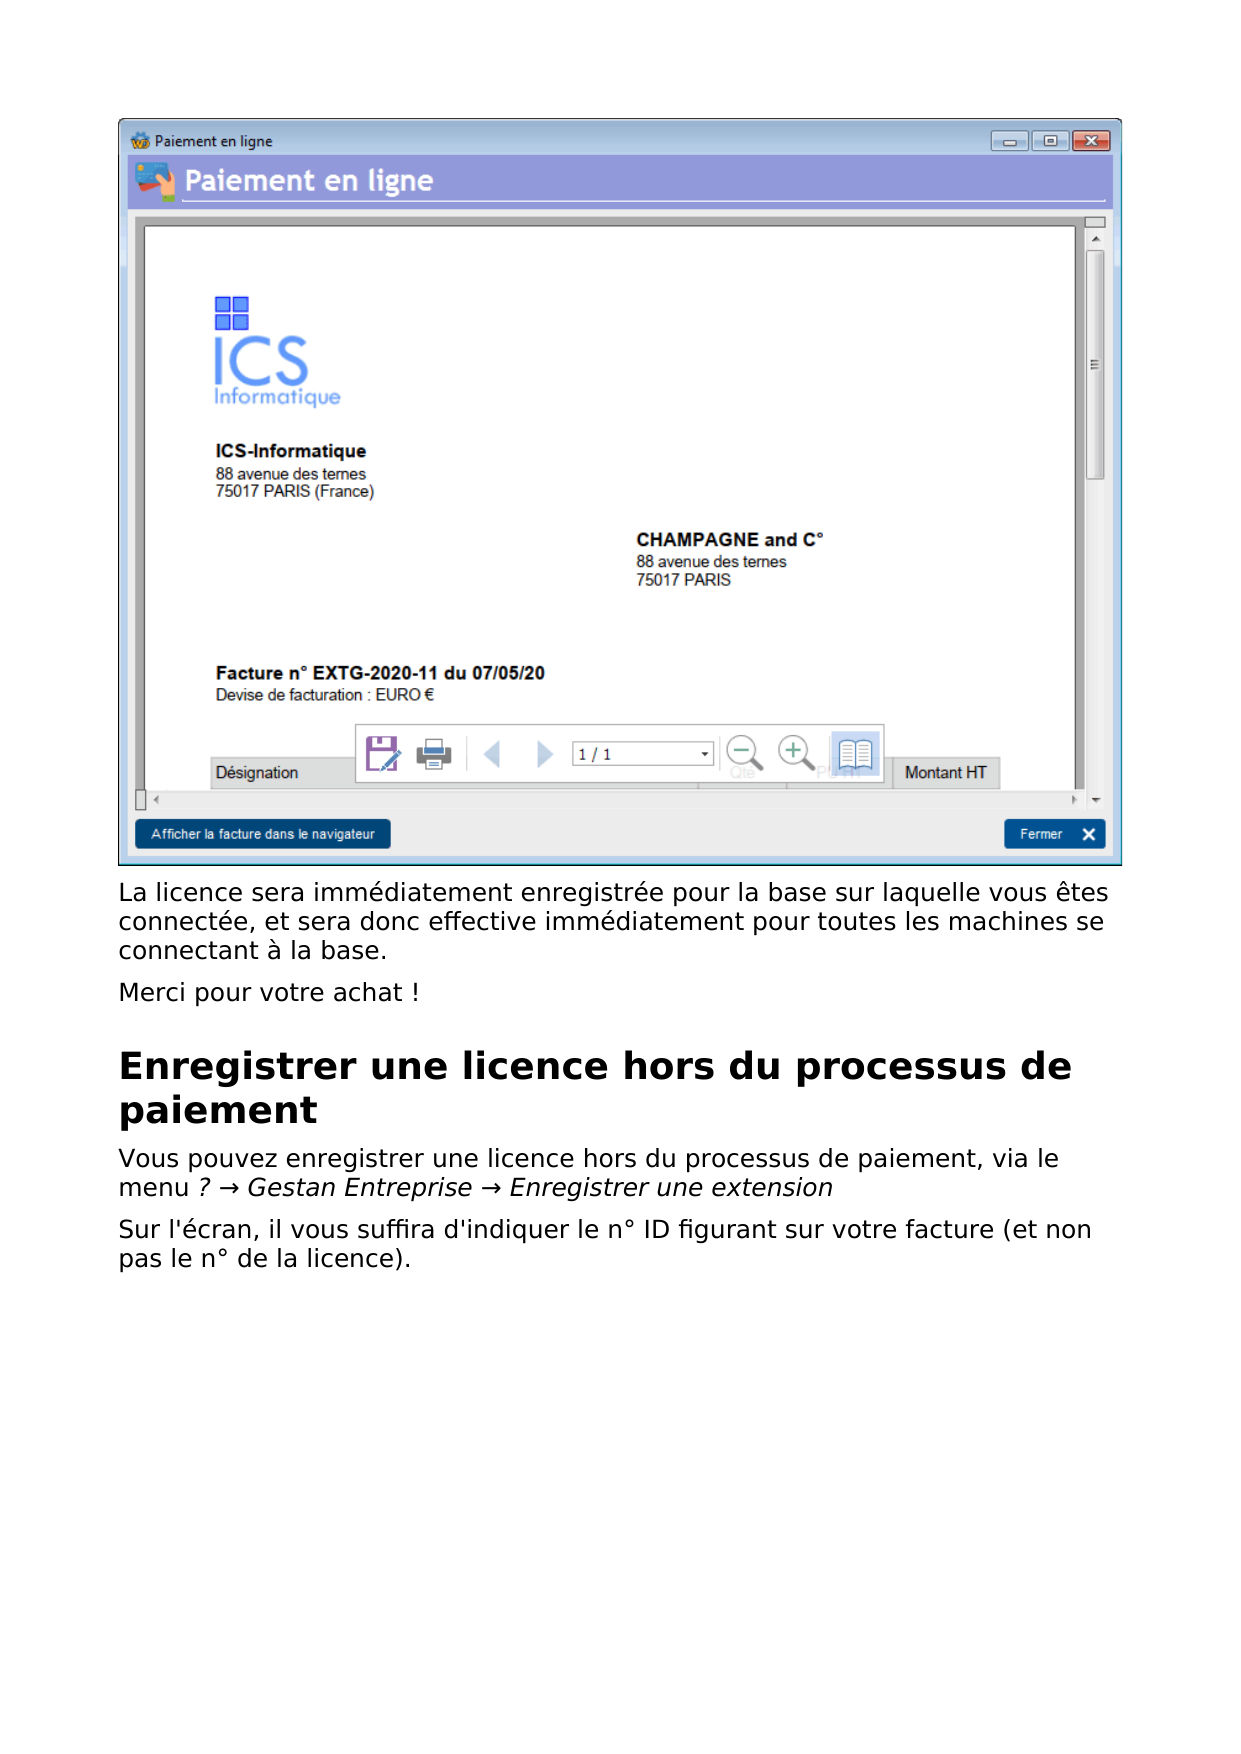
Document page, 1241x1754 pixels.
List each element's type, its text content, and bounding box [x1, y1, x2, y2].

subtitle Enregistrer une licence hors du processus de paiement [118, 1045, 1122, 1132]
text La licence sera immédiatement enregistrée pour la base sur laquelle vous êtes connectée, et sera donc effective immédiatement pour toutes les machines se connectant à la base. [118, 878, 1122, 966]
text Vous pouvez enregistrer une licence hors du processus de paiement, via le menu ? → Gestan Entreprise → Enregistrer une extension [118, 1144, 1122, 1203]
text Merci pour votre achat ! [118, 978, 1122, 1007]
picture [118, 118, 1123, 866]
text Sur l'écran, il vous suffira d'indiquer le n° ID figurant sur votre facture (et non pas le n° de la licence). [118, 1215, 1122, 1274]
